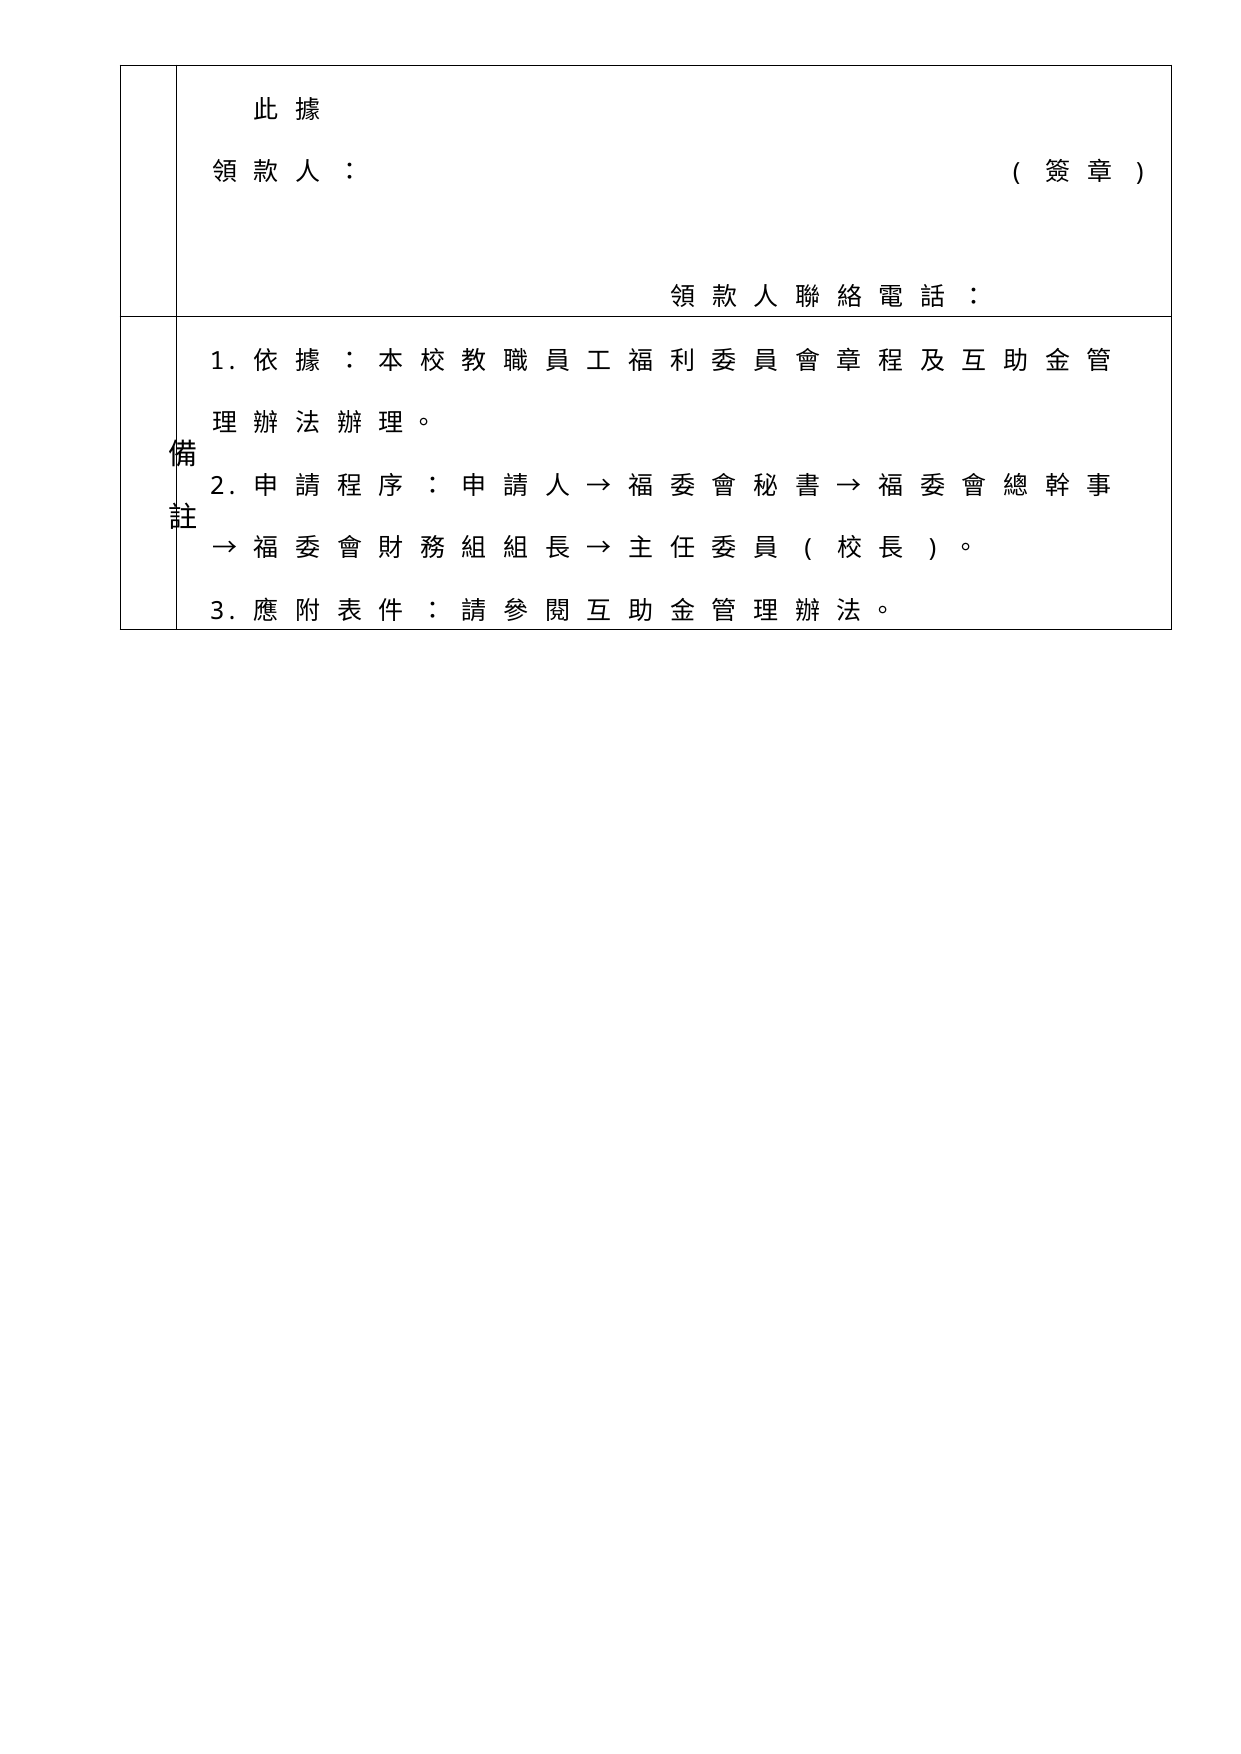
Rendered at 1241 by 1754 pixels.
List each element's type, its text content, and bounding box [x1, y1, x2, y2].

table_cell 備註 [121, 317, 176, 629]
table_cell 領據 [121, 66, 176, 316]
table_cell 1.依據：本校教職員工福利委員會章程及互助金管理辦法辦理。 2.申請程序：申請人→福委會秘書→福委會總幹事→福委會財務組組長→主任委員(校長)。 3.應附表件：請參閱互助金管理辦法。 [177, 317, 1171, 629]
table_cell 茲領到 環球科技大學福利委員會發給 互助(慰問)金額：新台幣 萬 仟 佰 拾 元整 此據 領款人： (簽章) 領款人聯絡電話： [177, 66, 1171, 316]
